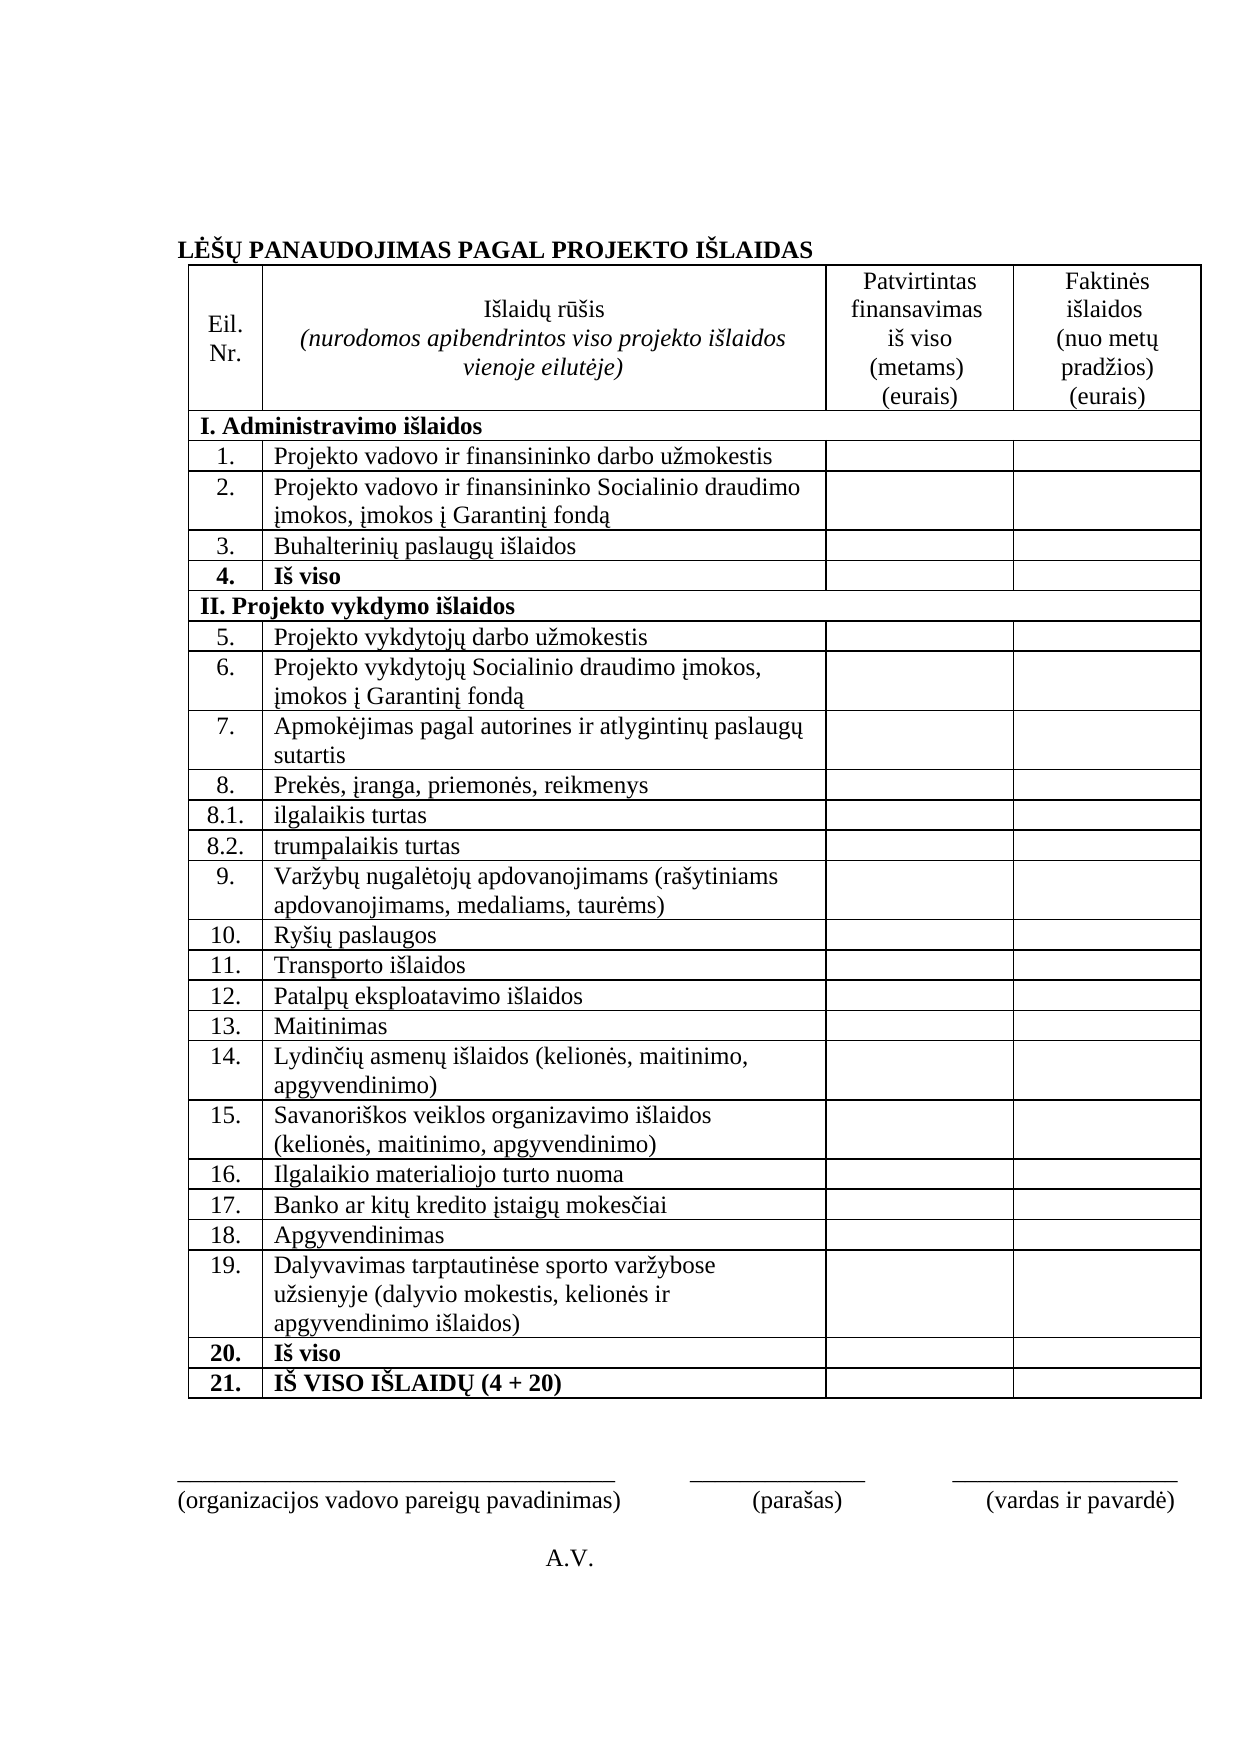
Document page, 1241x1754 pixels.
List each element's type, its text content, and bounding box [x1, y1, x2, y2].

text LĖŠŲ PANAUDOJIMAS PAGAL PROJEKTO IŠLAIDAS [177, 235, 1181, 264]
table_cell Dalyvavimas tarptautinėse sporto varžybose užsienyje (dalyvio mokestis, kelionės ir apgyvendinimo išlaidos) [263, 1251, 825, 1337]
table_cell [1014, 861, 1200, 918]
table_cell Apgyvendinimas [263, 1220, 825, 1249]
table_cell 15. [189, 1101, 262, 1158]
table_header Išlaidų rūšis (nurodomos apibendrintos viso projekto išlaidos vienoje eilutėje) [263, 266, 825, 409]
table_cell 8. [189, 770, 262, 799]
table_cell [1014, 1160, 1200, 1188]
text (organizacijos vadovo pareigų pavadinimas) (parašas) (vardas ir pavardė) [177, 1485, 1181, 1514]
table_cell [1014, 831, 1200, 859]
table_cell [827, 861, 1013, 918]
table_cell 12. [189, 981, 262, 1009]
table_cell [1014, 1190, 1200, 1218]
table_cell [1014, 1369, 1200, 1397]
table_cell [827, 831, 1013, 859]
table_cell [827, 1011, 1013, 1040]
table_cell Projekto vykdytojų Socialinio draudimo įmokos, įmokos į Garantinį fondą [263, 652, 825, 709]
table_cell 20. [189, 1338, 262, 1367]
table_cell 16. [189, 1160, 262, 1188]
table_cell [827, 1251, 1013, 1337]
table_cell 1. [189, 441, 262, 470]
table_cell [1014, 1251, 1200, 1337]
table_cell 2. [189, 472, 262, 529]
table_cell Varžybų nugalėtojų apdovanojimams (rašytiniams apdovanojimams, medaliams, taurėms) [263, 861, 825, 918]
table_cell 13. [189, 1011, 262, 1040]
table_cell Transporto išlaidos [263, 951, 825, 979]
table_cell [827, 441, 1013, 470]
table_cell [1014, 1338, 1200, 1367]
table_cell [1014, 472, 1200, 529]
table_cell 6. [189, 652, 262, 709]
table_cell 8.1. [189, 801, 262, 829]
table_cell [1014, 801, 1200, 829]
table_cell [827, 920, 1013, 949]
table_cell [1014, 1220, 1200, 1249]
table_cell [827, 652, 1013, 709]
table_cell [827, 981, 1013, 1009]
table_cell Ilgalaikio materialiojo turto nuoma [263, 1160, 825, 1188]
table_cell [1014, 951, 1200, 979]
table_cell [827, 1101, 1013, 1158]
table_cell 10. [189, 920, 262, 949]
table_header Eil. Nr. [189, 266, 262, 409]
table_cell Savanoriškos veiklos organizavimo išlaidos (kelionės, maitinimo, apgyvendinimo) [263, 1101, 825, 1158]
table_cell 4. [189, 561, 262, 590]
table_header Patvirtintas finansavimas iš viso (metams) (eurais) [827, 266, 1013, 409]
table_cell 9. [189, 861, 262, 918]
table_cell ilgalaikis turtas [263, 801, 825, 829]
table_cell Iš viso [263, 1338, 825, 1367]
text ___________________________________ ______________ __________________ [177, 1456, 1181, 1485]
table_cell 14. [189, 1041, 262, 1099]
table_cell Buhalterinių paslaugų išlaidos [263, 531, 825, 559]
text A.V. [177, 1543, 1181, 1571]
table_cell 11. [189, 951, 262, 979]
table_cell Prekės, įranga, priemonės, reikmenys [263, 770, 825, 799]
table_cell Patalpų eksploatavimo išlaidos [263, 981, 825, 1009]
table_cell [1014, 981, 1200, 1009]
table_cell Projekto vadovo ir finansininko Socialinio draudimo įmokos, įmokos į Garantinį fondą [263, 472, 825, 529]
table_cell [1014, 1101, 1200, 1158]
table_cell [1014, 561, 1200, 590]
table_cell [827, 1369, 1013, 1397]
table_cell [827, 770, 1013, 799]
table_cell [827, 1220, 1013, 1249]
table_cell [827, 1160, 1013, 1188]
table_cell 17. [189, 1190, 262, 1218]
table_cell 3. [189, 531, 262, 559]
table_cell Projekto vadovo ir finansininko darbo užmokestis [263, 441, 825, 470]
table_cell [1014, 1041, 1200, 1099]
table_cell [827, 1338, 1013, 1367]
table_cell Maitinimas [263, 1011, 825, 1040]
table_cell [827, 711, 1013, 768]
table_cell [1014, 920, 1200, 949]
table_cell 5. [189, 622, 262, 650]
table_cell 8.2. [189, 831, 262, 859]
table_cell trumpalaikis turtas [263, 831, 825, 859]
table_cell I. Administravimo išlaidos [189, 411, 1200, 440]
table_cell Lydinčių asmenų išlaidos (kelionės, maitinimo, apgyvendinimo) [263, 1041, 825, 1099]
table_cell Apmokėjimas pagal autorines ir atlygintinų paslaugų sutartis [263, 711, 825, 768]
table_cell [1014, 711, 1200, 768]
table_cell 7. [189, 711, 262, 768]
table_cell Projekto vykdytojų darbo užmokestis [263, 622, 825, 650]
table_header Faktinės išlaidos (nuo metų pradžios) (eurais) [1014, 266, 1200, 409]
table_cell [827, 1190, 1013, 1218]
table_cell [827, 951, 1013, 979]
table_cell [1014, 622, 1200, 650]
table_cell [827, 531, 1013, 559]
table_cell 18. [189, 1220, 262, 1249]
table_cell [1014, 441, 1200, 470]
table_cell [1014, 652, 1200, 709]
table_cell [827, 801, 1013, 829]
table_cell 19. [189, 1251, 262, 1337]
table_cell Ryšių paslaugos [263, 920, 825, 949]
table_cell [827, 622, 1013, 650]
table_cell IŠ VISO IŠLAIDŲ (4 + 20) [263, 1369, 825, 1397]
table_cell [827, 1041, 1013, 1099]
table_cell [827, 561, 1013, 590]
table_cell [1014, 531, 1200, 559]
table_cell 21. [189, 1369, 262, 1397]
table_cell [1014, 1011, 1200, 1040]
table_cell [1014, 770, 1200, 799]
table_cell [827, 472, 1013, 529]
table_cell Banko ar kitų kredito įstaigų mokesčiai [263, 1190, 825, 1218]
table_cell II. Projekto vykdymo išlaidos [189, 591, 1200, 620]
table_cell Iš viso [263, 561, 825, 590]
